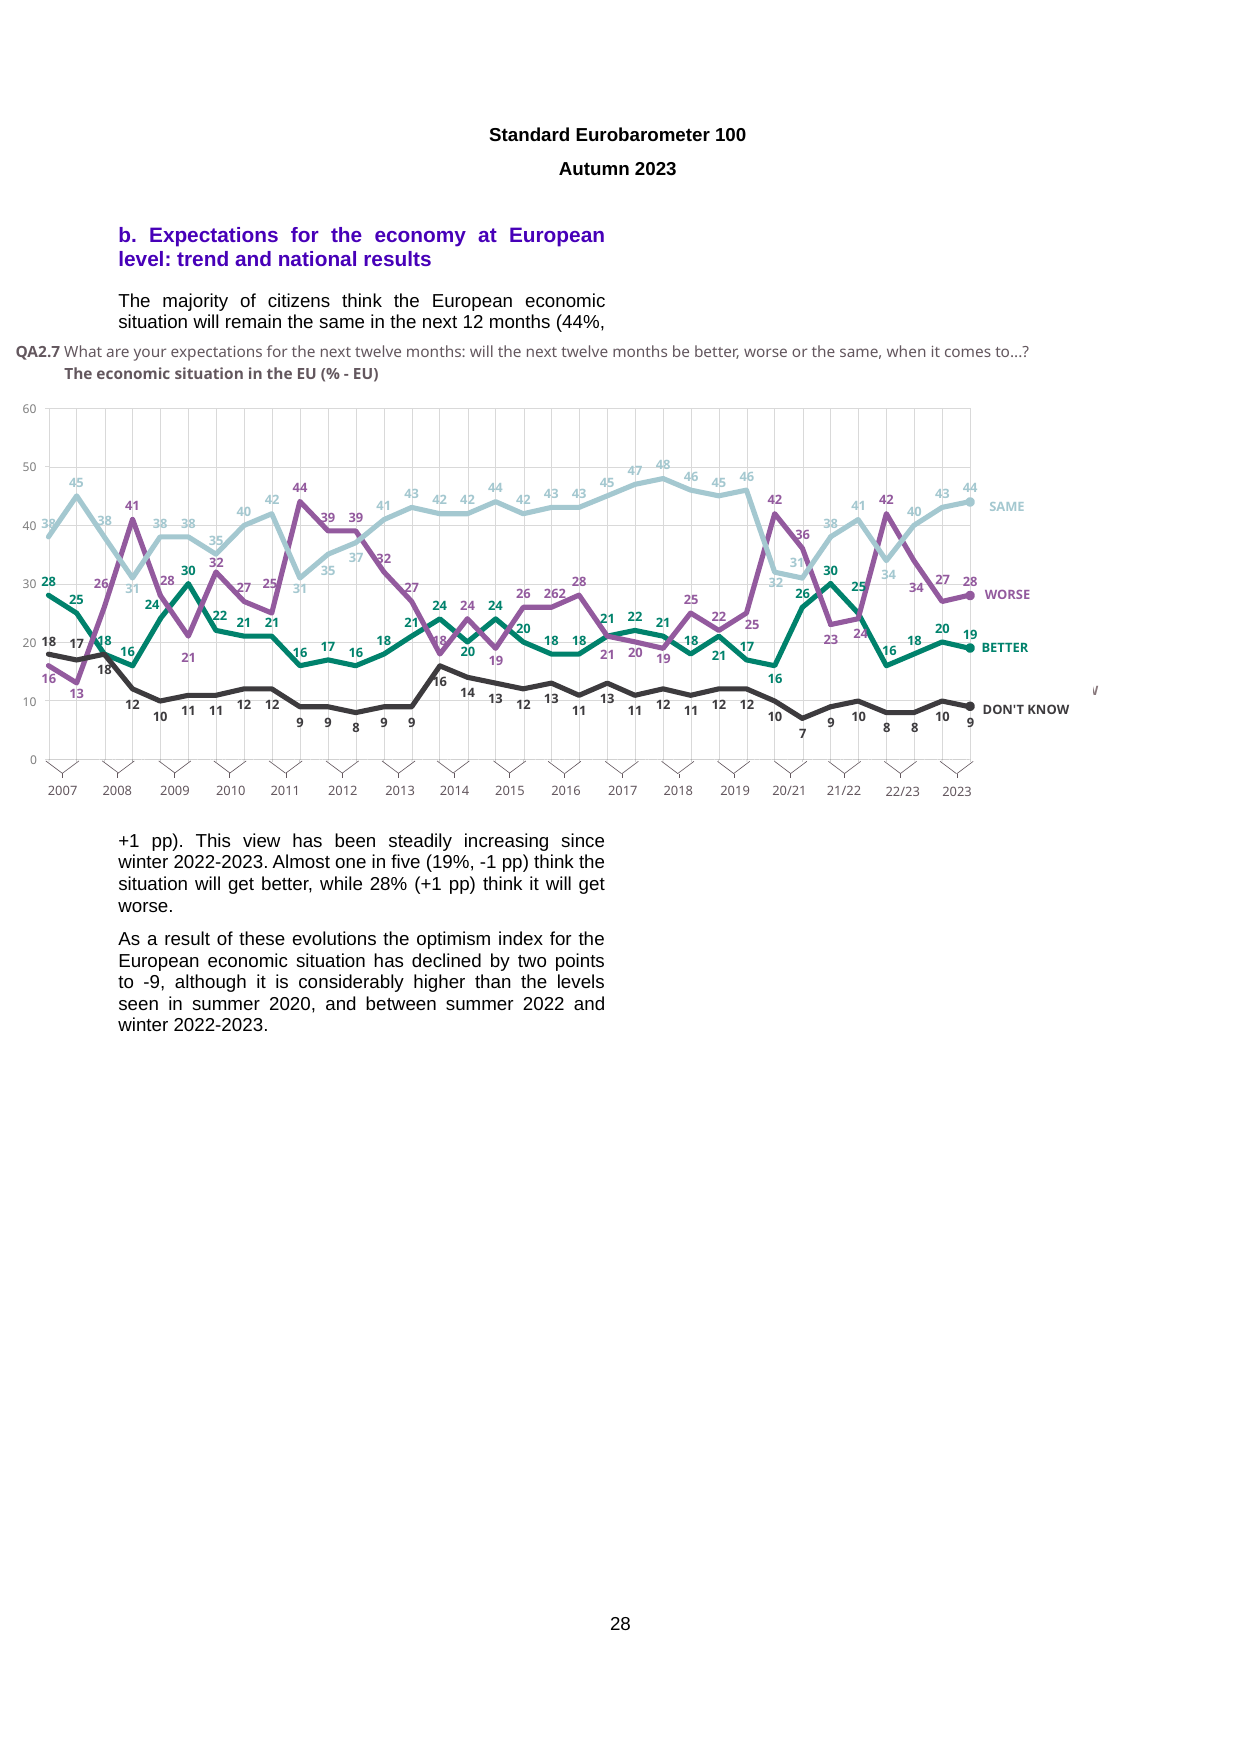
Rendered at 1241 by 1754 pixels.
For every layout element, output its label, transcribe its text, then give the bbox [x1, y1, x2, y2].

text As a result of these evolutions the optimism index for the European economic situation has declined by two points to -9, although it is considerably higher than the levels seen in summer 2020, and between summer 2022 and winter 2022-2023. [118, 928, 605, 1036]
subtitle b. Expectations for the economy at European level: trend and national results [118, 223, 605, 271]
text The majority of citizens think the European economic situation will remain the same in the next 12 months (44%, +1 pp). This view has been steadily increasing since winter 2022-2023. Almost one in five (19%, -1 pp) think the situation will get better, while 28% (+1 pp) think it will get worse. [118, 830, 605, 916]
text The majority of citizens think the European economic situation will remain the same in the next 12 months (44%, +1 pp). This view has been steadily increasing since winter 2022-2023. Almost one in five (19%, -1 pp) think the situation will get better, while 28% (+1 pp) think it will get worse. [118, 289, 605, 387]
